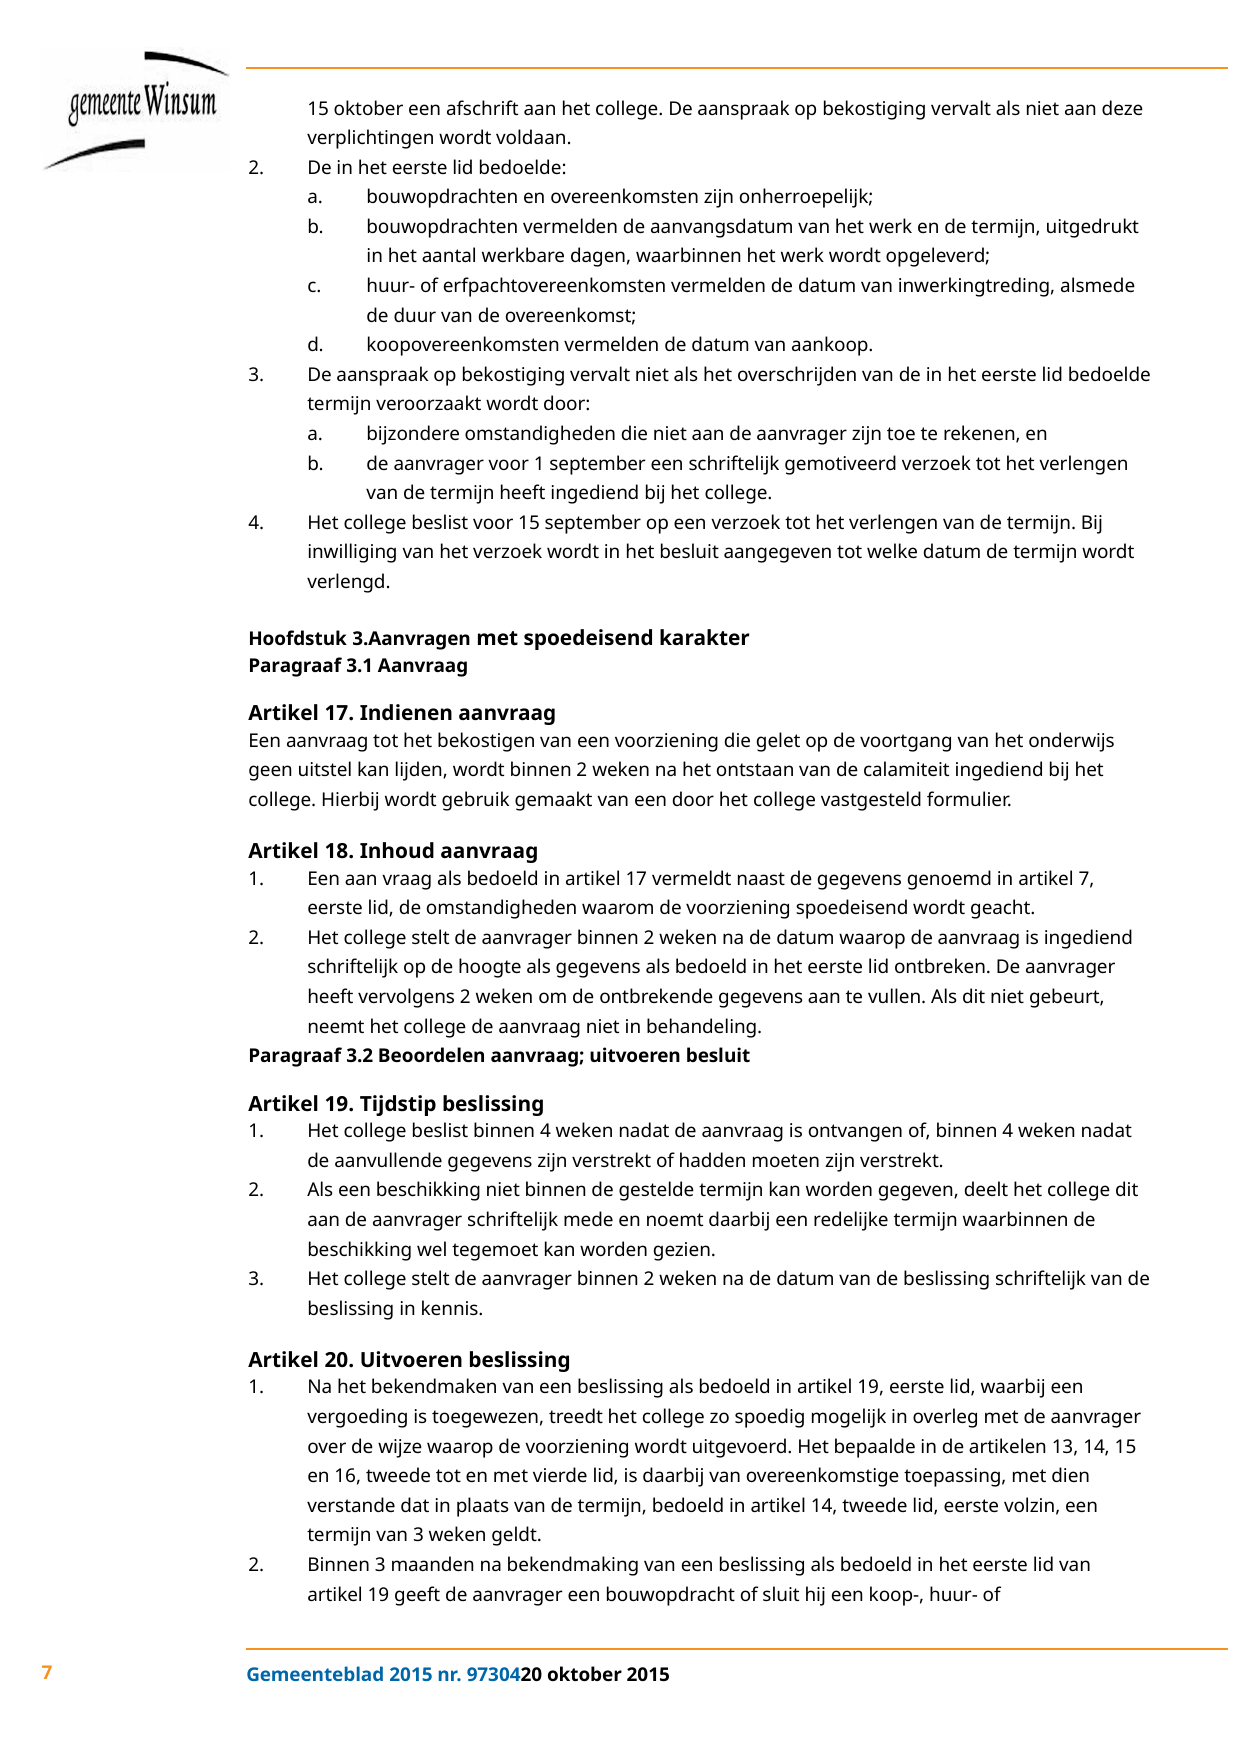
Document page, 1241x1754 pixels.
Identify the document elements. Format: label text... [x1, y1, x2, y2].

list huur- of erfpachtovereenkomsten vermelden de datum van inwerkingtreding, alsmede de duur van de overeenkomst; [307, 272, 1152, 328]
list de aanvrager voor 1 september een schriftelijk gemotiveerd verzoek tot het verlengen van de termijn heeft ingediend bij het college. [307, 450, 1152, 505]
list Een aan vraag als bedoeld in artikel 17 vermeldt naast de gegevens genoemd in artikel 7, eerste lid, de omstandigheden waarom de voorziening spoedeisend wordt geacht. [248, 865, 1152, 920]
picture [41, 47, 231, 172]
list Het college beslist binnen 4 weken nadat de aanvraag is ontvangen of, binnen 4 weken nadat de aanvullende gegevens zijn verstrekt of hadden moeten zijn verstrekt. [248, 1117, 1152, 1173]
list Het college beslist voor 15 september op een verzoek tot het verlengen van de termijn. Bij inwilliging van het verzoek wordt in het besluit aangegeven tot welke datum de termijn wordt verlengd. [248, 509, 1152, 594]
text Een aanvraag tot het bekostigen van een voorziening die gelet op de voortgang van het onderwijs geen uitstel kan lijden, wordt binnen 2 weken na het ontstaan van de calamiteit ingediend bij het college. Hierbij wordt gebruik gemaakt van een door het college vastgesteld formulier. [248, 727, 1152, 812]
list Het college stelt de aanvrager binnen 2 weken na de datum waarop de aanvraag is ingediend schriftelijk op de hoogte als gegevens als bedoeld in het eerste lid ontbreken. De aanvrager heeft vervolgens 2 weken om de ontbrekende gegevens aan te vullen. Als dit niet gebeurt, neemt het college de aanvraag niet in behandeling. [248, 924, 1152, 1038]
text Paragraaf 3.1 Aanvraag [248, 652, 1152, 678]
list bouwopdrachten en overeenkomsten zijn onherroepelijk; [307, 183, 1152, 209]
list bouwopdrachten vermelden de aanvangsdatum van het werk en de termijn, uitgedrukt in het aantal werkbare dagen, waarbinnen het werk wordt opgeleverd; [307, 213, 1152, 268]
list De aanspraak op bekostiging vervalt niet als het overschrijden van de in het eerste lid bedoelde termijn veroorzaakt wordt door: [248, 361, 1152, 416]
text Artikel 18. Inhoud aanvraag [248, 836, 1152, 865]
list Het college stelt de aanvrager binnen 2 weken na de datum van de beslissing schriftelijk van de beslissing in kennis. [248, 1265, 1152, 1321]
list bijzondere omstandigheden die niet aan de aanvrager zijn toe te rekenen, en [307, 420, 1152, 446]
list Als een beschikking niet binnen de gestelde termijn kan worden gegeven, deelt het college dit aan de aanvrager schriftelijk mede en noemt daarbij een redelijke termijn waarbinnen de beschikking wel tegemoet kan worden gezien. [248, 1177, 1152, 1261]
text Artikel 20. Uitvoeren beslissing [248, 1345, 1152, 1374]
list koopovereenkomsten vermelden de datum van aankoop. [307, 331, 1152, 357]
text Hoofdstuk 3.Aanvragen met spoedeisend karakter [248, 623, 1152, 652]
list Binnen 3 maanden na bekendmaking van een beslissing als bedoeld in het eerste lid van artikel 19 geeft de aanvrager een bouwopdracht of sluit hij een koop-, huur- of [248, 1551, 1152, 1607]
text Artikel 17. Indienen aanvraag [248, 698, 1152, 727]
list De in het eerste lid bedoelde: [248, 154, 1152, 180]
list Na het bekendmaken van een beslissing als bedoeld in artikel 19, eerste lid, waarbij een vergoeding is toegewezen, treedt het college zo spoedig mogelijk in overleg met de aanvrager over de wijze waarop de voorziening wordt uitgevoerd. Het bepaalde in de artikelen 13, 14, 15 en 16, tweede tot en met vierde lid, is daarbij van overeenkomstige toepassing, met dien verstande dat in plaats van de termijn, bedoeld in artikel 14, tweede lid, eerste volzin, een termijn van 3 weken geldt. [248, 1374, 1152, 1547]
list 15 oktober een afschrift aan het college. De aanspraak op bekostiging vervalt als niet aan deze verplichtingen wordt voldaan. [248, 95, 1152, 150]
text Artikel 19. Tijdstip beslissing [248, 1089, 1152, 1117]
text Paragraaf 3.2 Beoordelen aanvraag; uitvoeren besluit [248, 1042, 1152, 1068]
